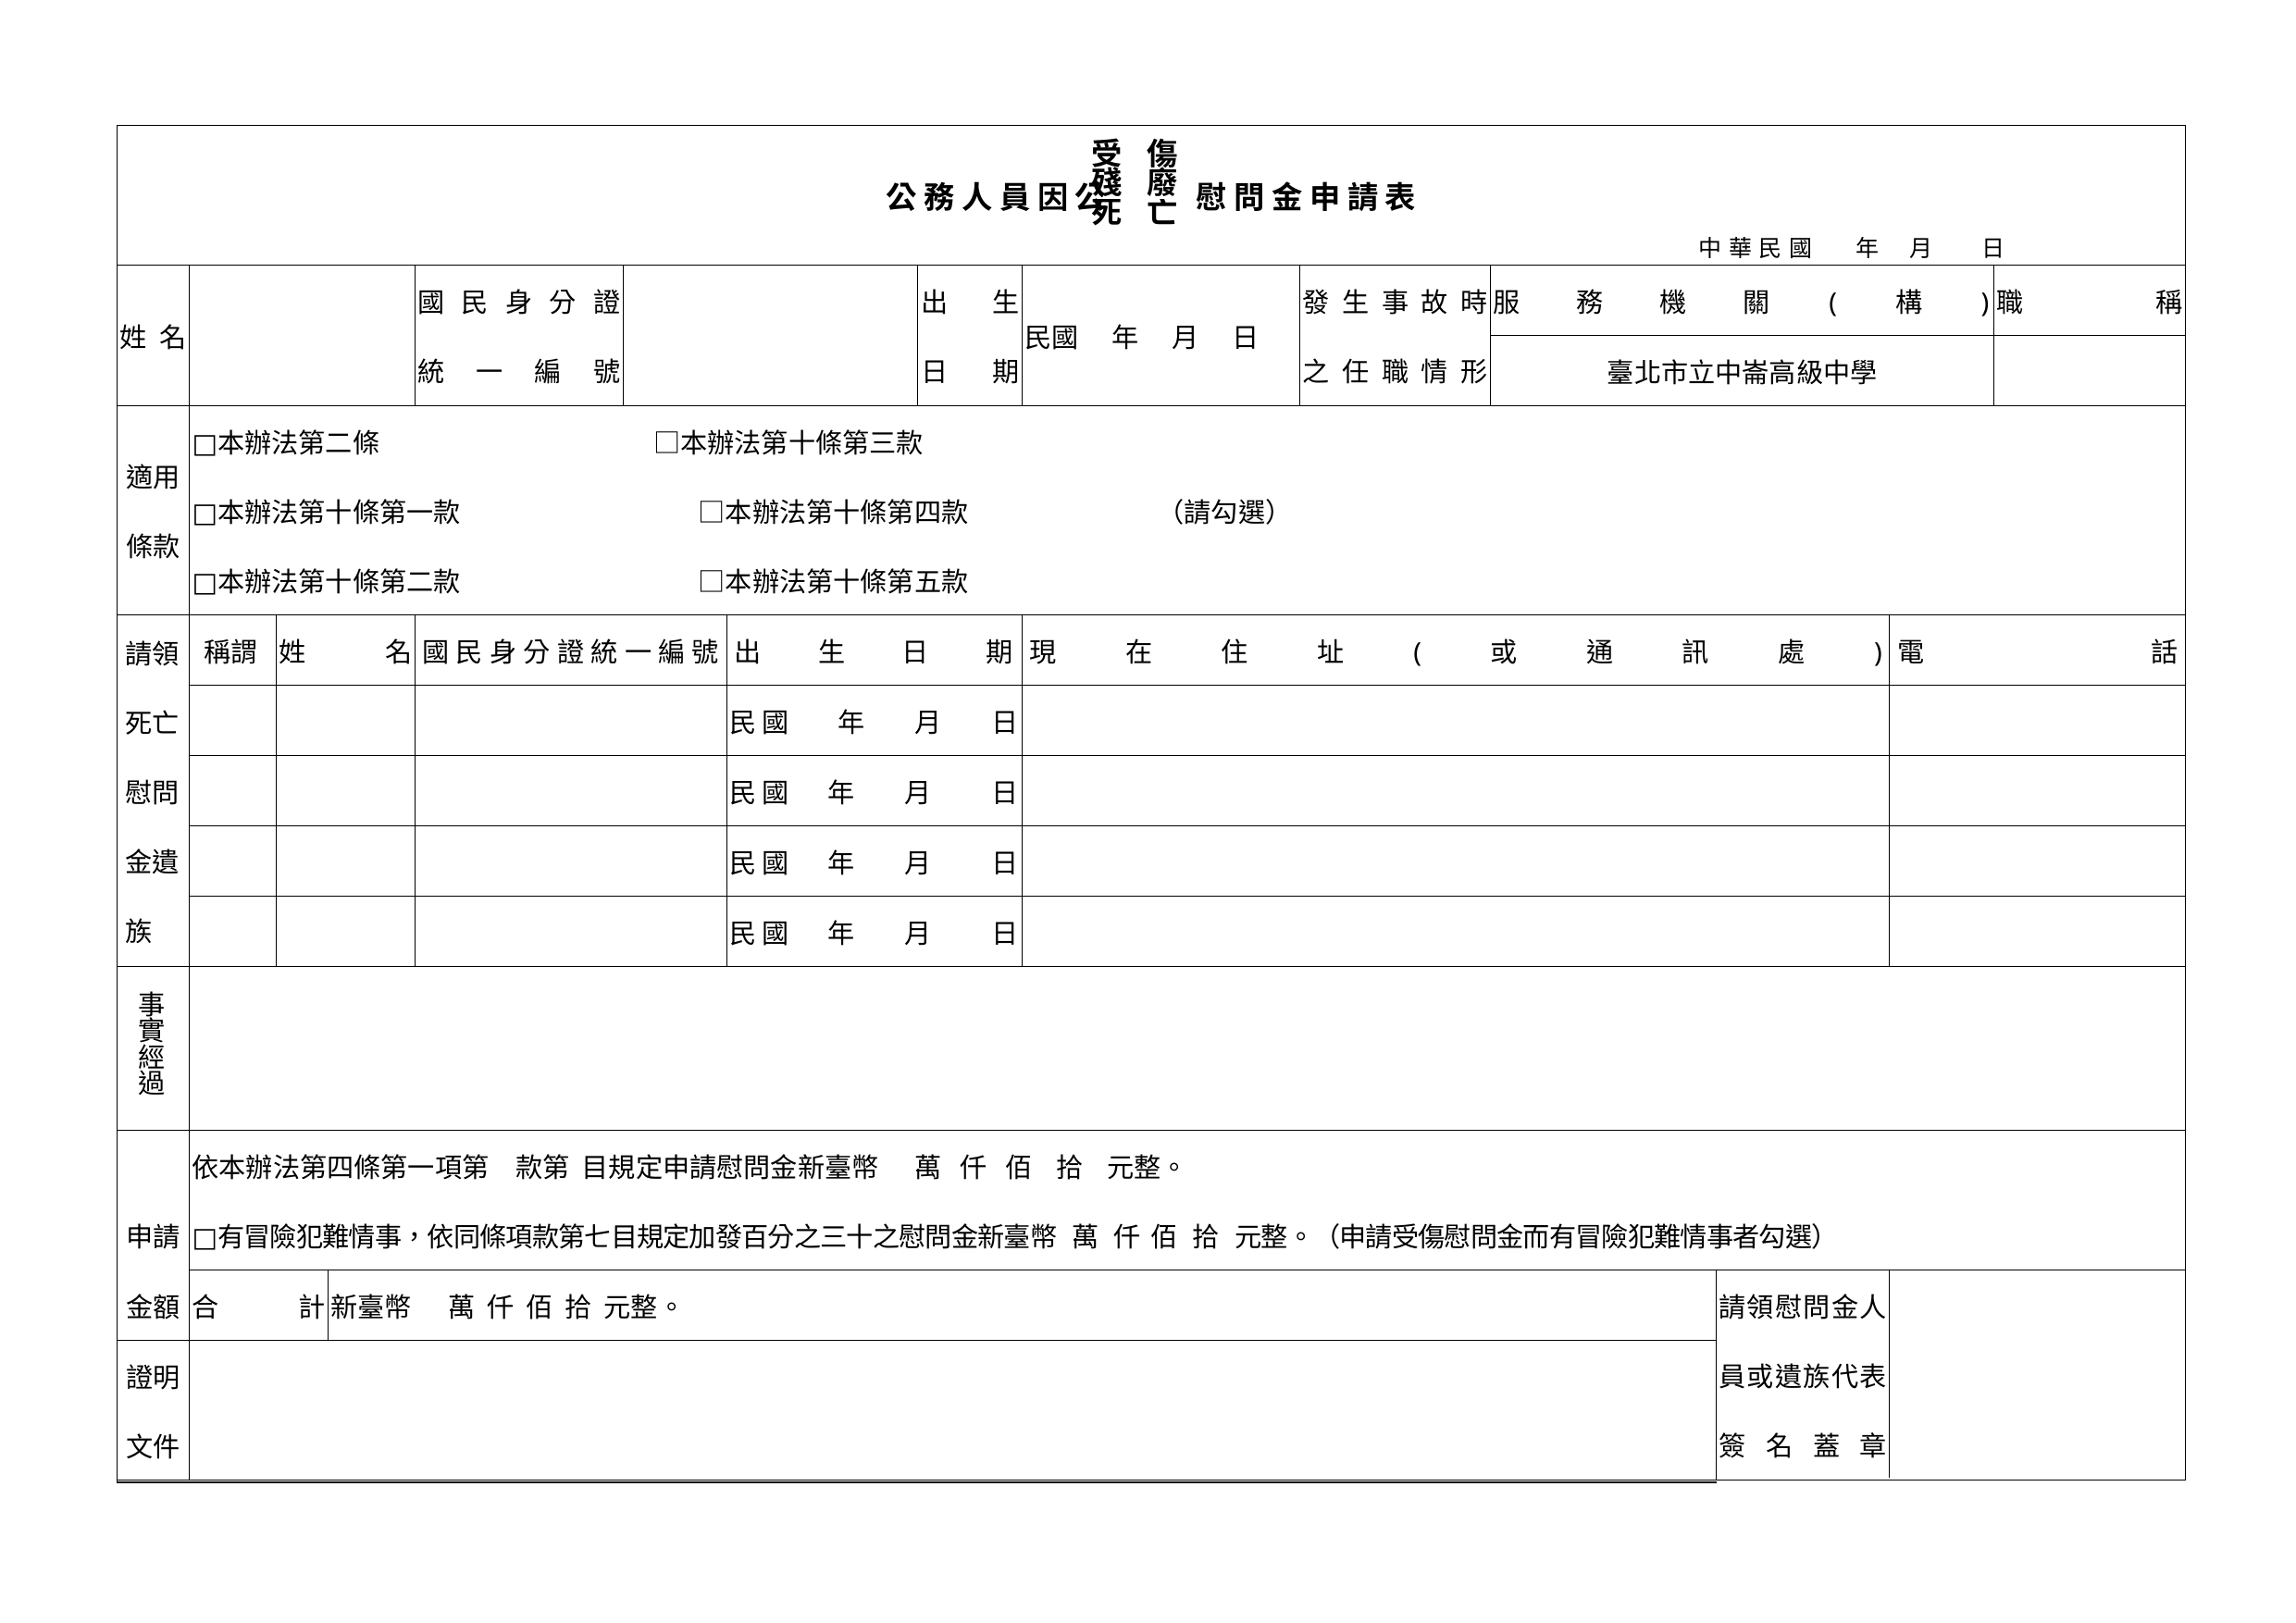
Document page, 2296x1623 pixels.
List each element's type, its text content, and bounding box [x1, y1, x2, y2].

table_cell [416, 686, 726, 755]
table_cell [190, 686, 276, 755]
table_cell [1890, 756, 2185, 825]
table_cell 發生事故時 之任職情形 [1300, 266, 1490, 405]
table_cell [416, 826, 726, 896]
table_cell 請領 死亡 慰問 金遺 族 [118, 615, 189, 966]
table_cell 請領慰問金人員或遺族代表 簽名蓋章 [1717, 1270, 1890, 1480]
table_cell [190, 266, 415, 405]
table_cell [277, 826, 415, 896]
table_cell 職稱 [1994, 266, 2185, 335]
table_cell 民國 年 月 日 [727, 756, 1022, 825]
table_cell 姓名 [277, 615, 415, 685]
table_cell [190, 1341, 1716, 1480]
table_cell 稱謂 [190, 615, 276, 685]
table_header 公務人員因公 慰問金申請表 中華民國 年 月 日 [118, 126, 2185, 265]
table_cell [416, 756, 726, 825]
table_cell [1890, 897, 2185, 966]
table_cell [416, 897, 726, 966]
table_cell 民國 年 月 日 [1023, 266, 1299, 405]
table_cell 新臺幣 萬 仟 佰 拾 元整。 [329, 1270, 1716, 1340]
table_cell [277, 686, 415, 755]
table_cell [190, 967, 2185, 1130]
table_cell [277, 756, 415, 825]
table_cell 民國 年 月 日 [727, 686, 1022, 755]
table_cell [1023, 826, 1889, 896]
table_cell □本辦法第二條 □本辦法第十條第三款 □本辦法第十條第一款 □本辦法第十條第四款 （請勾選） □本辦法第十條第二款 □本辦法第十條第五款 [190, 406, 2185, 614]
table_cell 電話 [1890, 615, 2185, 685]
table_cell 適用條款 [118, 406, 189, 614]
table_cell [1994, 336, 2185, 405]
table_cell [1023, 686, 1889, 755]
table_cell 合計 [190, 1270, 328, 1340]
table_cell 民國 年 月 日 [727, 826, 1022, 896]
table_cell 臺北市立中崙高級中學 [1491, 336, 1993, 405]
table_cell 民國 年 月 日 [727, 897, 1022, 966]
table_cell 申請 [118, 1131, 189, 1270]
table_cell [1890, 1270, 2185, 1480]
table_cell [1890, 686, 2185, 755]
table_cell [190, 897, 276, 966]
table_cell [624, 266, 917, 405]
table_cell [277, 897, 415, 966]
table_cell 出生日期 [727, 615, 1022, 685]
table_cell 國民身分證統一編號 [416, 615, 726, 685]
table_cell 現在住址(或通訊處) [1023, 615, 1889, 685]
table_cell 證明文件 [118, 1341, 189, 1480]
table_cell 姓名 [118, 266, 189, 405]
table_cell [190, 756, 276, 825]
table_cell [1890, 826, 2185, 896]
table_cell [190, 826, 276, 896]
table_cell 依本辦法第四條第一項第 款第 目規定申請慰問金新臺幣 萬 仟 佰 拾 元整。 □有冒險犯難情事，依同條項款第七目規定加發百分之三十之慰問金新臺幣 萬 仟 佰 拾 元整。（申請受傷慰問金而有冒險犯難情事者勾選） [190, 1131, 2185, 1270]
table_cell [1023, 897, 1889, 966]
table_cell 出 生 日期 [918, 266, 1022, 405]
table_cell 國民身分證 統一編號 [416, 266, 623, 405]
table_cell 金額 [118, 1270, 189, 1340]
table_cell [1023, 756, 1889, 825]
table_cell 事實經過 [118, 967, 189, 1130]
table_cell 服務機關(構) [1491, 266, 1993, 335]
